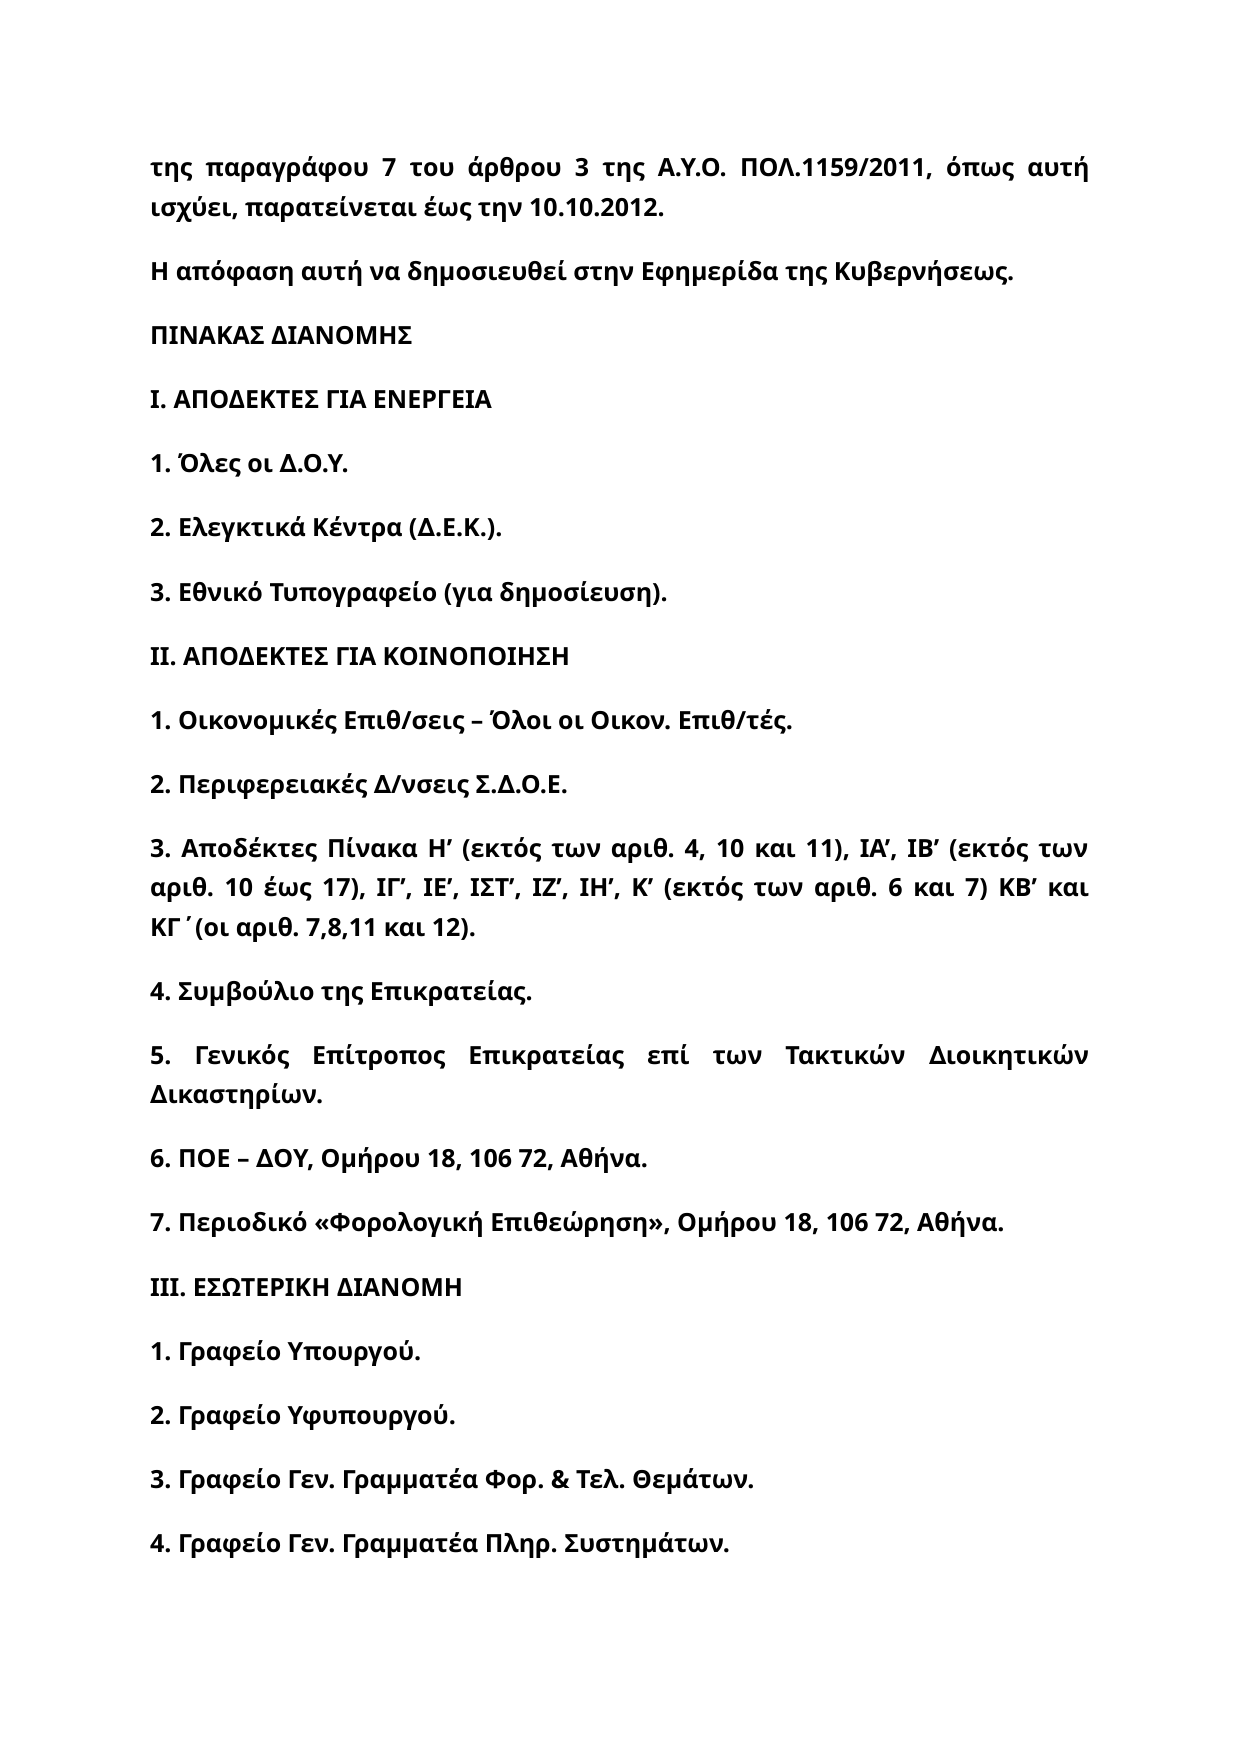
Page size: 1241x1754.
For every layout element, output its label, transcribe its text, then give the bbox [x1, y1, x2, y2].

text 3. Γραφείο Γεν. Γραµµατέα Φορ. & Τελ. Θεµάτων. [150, 1462, 1090, 1496]
text 3. Αποδέκτες Πίνακα Η’ (εκτός των αριθ. 4, 10 και 11), ΙΑ’, ΙΒ’ (εκτός των αριθ. 10 έως 17), ΙΓ’, ΙΕ’, ΙΣΤ’, ΙΖ’, ΙΗ’, Κ’ (εκτός των αριθ. 6 και 7) ΚΒ’ και ΚΓ΄(οι αριθ. 7,8,11 και 12). [150, 831, 1090, 943]
text 4. Συµβούλιο της Επικρατείας. [150, 973, 1090, 1007]
text 1. Οικονοµικές Επιθ/σεις – Όλοι οι Οικον. Επιθ/τές. [150, 702, 1090, 737]
text 7. Περιοδικό «Φορολογική Επιθεώρηση», Οµήρου 18, 106 72, Αθήνα. [150, 1205, 1090, 1239]
text 2. Γραφείο Υφυπουργού. [150, 1397, 1090, 1432]
text 2. Ελεγκτικά Κέντρα (∆.Ε.Κ.). [150, 510, 1090, 544]
text ΙΙ. ΑΠΟΔΕΚΤΕΣ ΓΙΑ ΚΟΙΝΟΠΟΙΗΣΗ [150, 638, 1090, 672]
text 5. Γενικός Επίτροπος Επικρατείας επί των Τακτικών ∆ιοικητικών ∆ικαστηρίων. [150, 1037, 1090, 1111]
text 6. ΠΟΕ – ∆ΟΥ, Οµήρου 18, 106 72, Αθήνα. [150, 1141, 1090, 1175]
text 4. Γραφείο Γεν. Γραµµατέα Πληρ. Συστηµάτων. [150, 1526, 1090, 1560]
text της παραγράφου 7 του άρθρου 3 της Α.Υ.Ο. ΠΟΛ.1159/2011, όπως αυτή ισχύει, παρατείνεται έως την 10.10.2012. [150, 150, 1090, 223]
text 1. Όλες οι ∆.Ο.Υ. [150, 446, 1090, 480]
text 3. Εθνικό Τυπογραφείο (για δηµοσίευση). [150, 574, 1090, 608]
text 1. Γραφείο Υπουργού. [150, 1333, 1090, 1367]
text 2. Περιφερειακές ∆/νσεις Σ.∆.Ο.Ε. [150, 767, 1090, 801]
text Η απόφαση αυτή να δηµοσιευθεί στην Εφηµερίδα της Κυβερνήσεως. [150, 253, 1090, 287]
text Ι. ΑΠΟΔΕΚΤΕΣ ΓΙΑ ΕΝΕΡΓΕΙΑ [150, 382, 1090, 416]
text ΙΙΙ. ΕΣΩΤΕΡΙΚΗ ΔΙΑΝΟΜΗ [150, 1269, 1090, 1303]
text ΠΙΝΑΚΑΣ ΔΙΑΝΟΜΗΣ [150, 317, 1090, 352]
